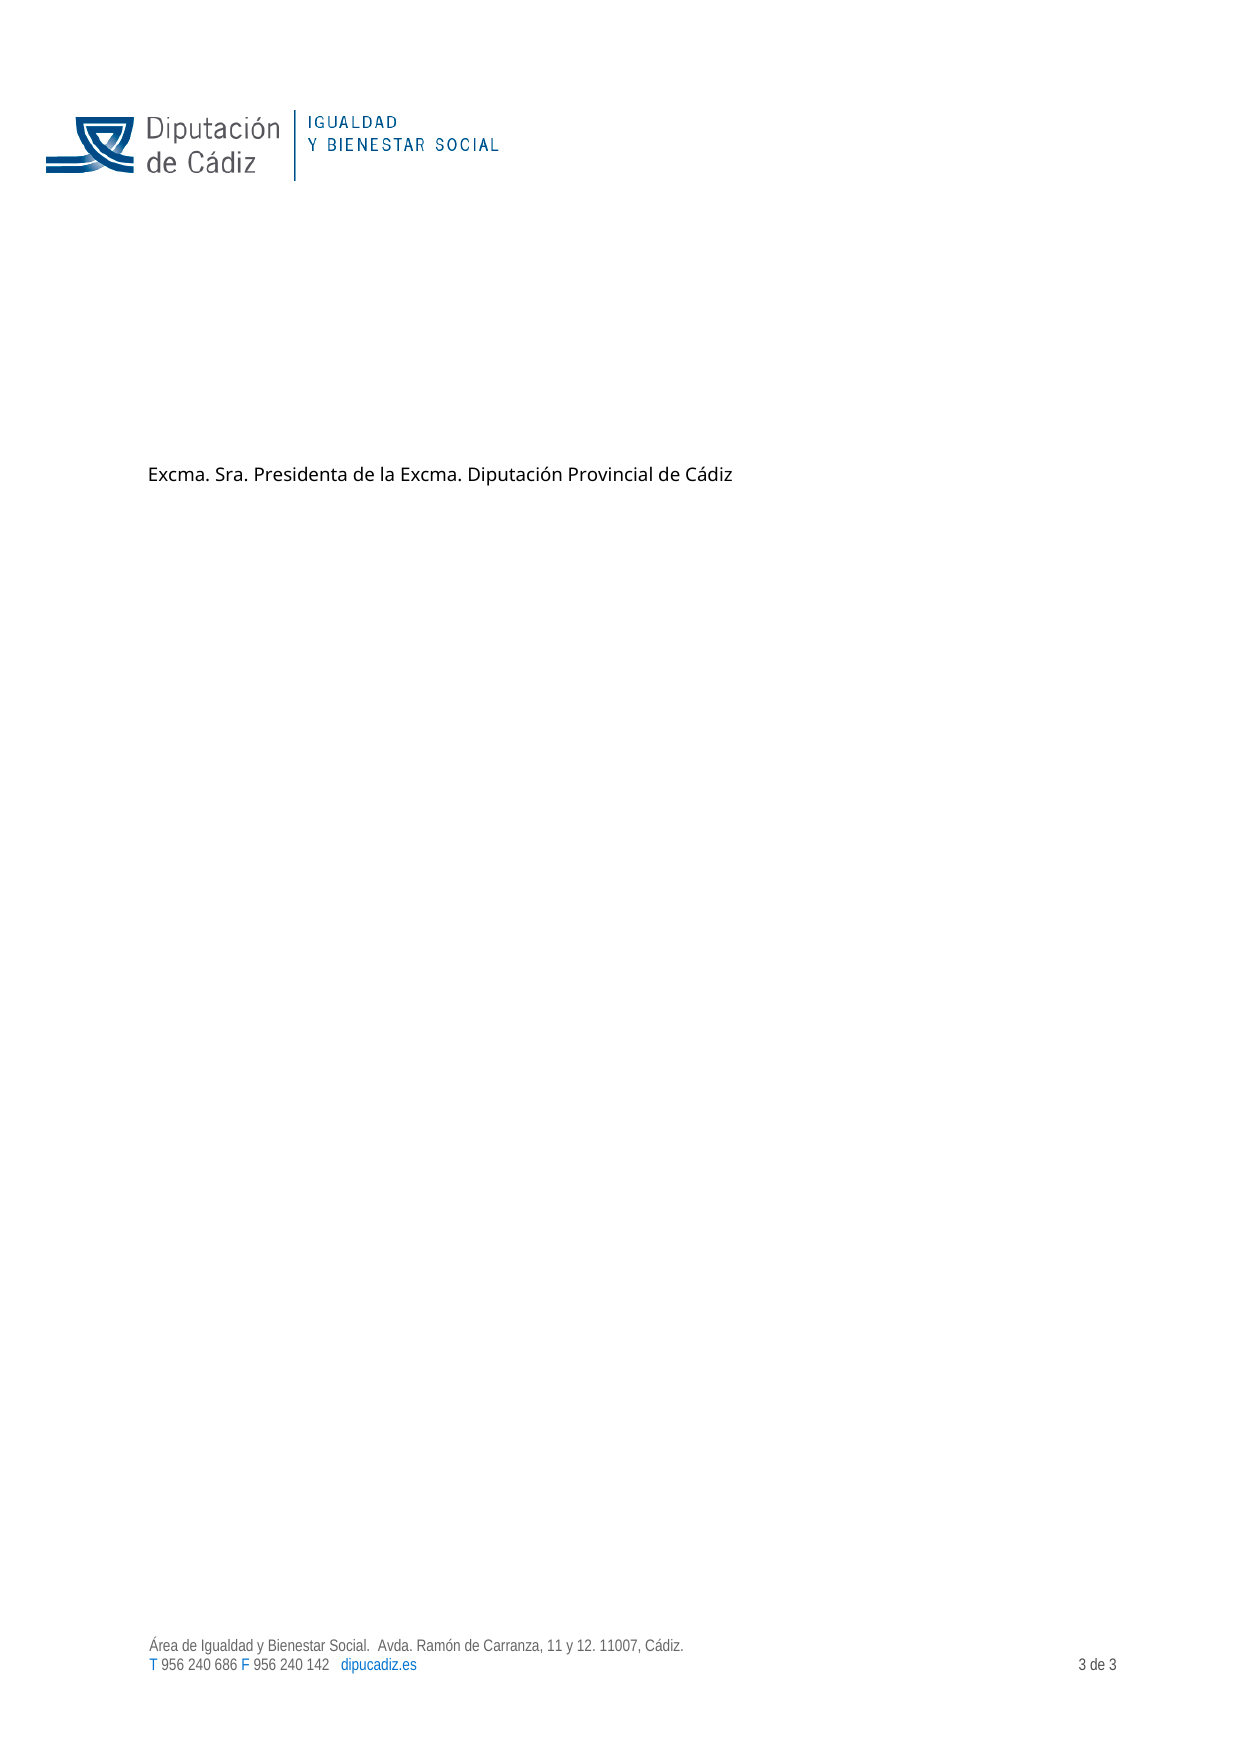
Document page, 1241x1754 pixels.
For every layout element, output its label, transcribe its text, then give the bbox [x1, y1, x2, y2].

picture [46, 109, 683, 181]
text Excma. Sra. Presidenta de la Excma. Diputación Provincial de Cádiz [148, 461, 1122, 487]
